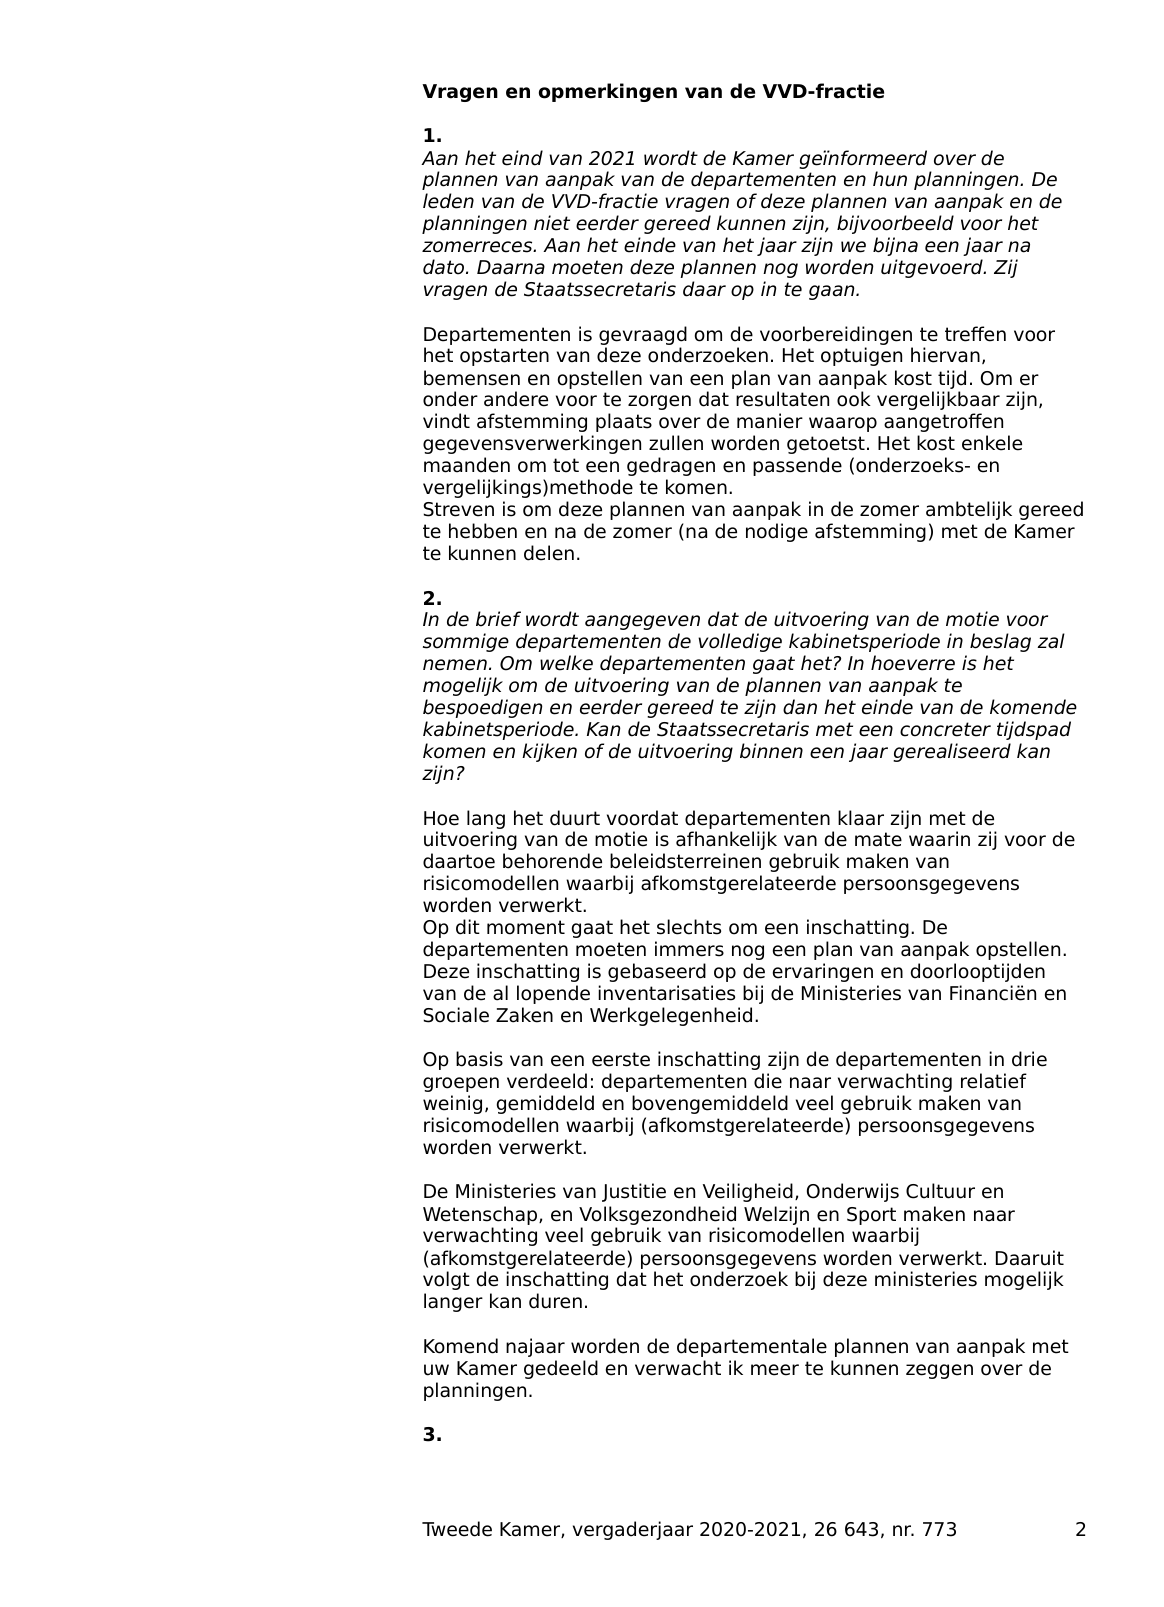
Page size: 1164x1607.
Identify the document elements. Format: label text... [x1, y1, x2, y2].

text In de brief wordt aangegeven dat de uitvoering van de motie voor sommige departementen de volledige kabinetsperiode in beslag zal nemen. Om welke departementen gaat het? In hoeverre is het mogelijk om de uitvoering van de plannen van aanpak te bespoedigen en eerder gereed te zijn dan het einde van de komende kabinetsperiode. Kan de Staatssecretaris met een concreter tijdspad komen en kijken of de uitvoering binnen een jaar gerealiseerd kan zijn? [422, 609, 1087, 785]
text Departementen is gevraagd om de voorbereidingen te treffen voor het opstarten van deze onderzoeken. Het optuigen hiervan, bemensen en opstellen van een plan van aanpak kost tijd. Om er onder andere voor te zorgen dat resultaten ook vergelijkbaar zijn, vindt afstemming plaats over de manier waarop aangetroffen gegevensverwerkingen zullen worden getoetst. Het kost enkele maanden om tot een gedragen en passende (onderzoeks- en vergelijkings)methode te komen. [422, 323, 1087, 499]
text Hoe lang het duurt voordat departementen klaar zijn met de uitvoering van de motie is afhankelijk van de mate waarin zij voor de daartoe behorende beleidsterreinen gebruik maken van risicomodellen waarbij afkomstgerelateerde persoonsgegevens worden verwerkt. [422, 807, 1087, 917]
text De Ministeries van Justitie en Veiligheid, Onderwijs Cultuur en Wetenschap, en Volksgezondheid Welzijn en Sport maken naar verwachting veel gebruik van risicomodellen waarbij (afkomstgerelateerde) persoonsgegevens worden verwerkt. Daaruit volgt de inschatting dat het onderzoek bij deze ministeries mogelijk langer kan duren. [422, 1181, 1087, 1313]
text 2. [422, 587, 1087, 609]
text Streven is om deze plannen van aanpak in de zomer ambtelijk gereed te hebben en na de zomer (na de nodige afstemming) met de Kamer te kunnen delen. [422, 499, 1087, 565]
text 1. [422, 125, 1087, 147]
text Op dit moment gaat het slechts om een inschatting. De departementen moeten immers nog een plan van aanpak opstellen. Deze inschatting is gebaseerd op de ervaringen en doorlooptijden van de al lopende inventarisaties bij de Ministeries van Financiën en Sociale Zaken en Werkgelegenheid. [422, 917, 1087, 1027]
text Komend najaar worden de departementale plannen van aanpak met uw Kamer gedeeld en verwacht ik meer te kunnen zeggen over de planningen. [422, 1336, 1087, 1401]
text Op basis van een eerste inschatting zijn de departementen in drie groepen verdeeld: departementen die naar verwachting relatief weinig, gemiddeld en bovengemiddeld veel gebruik maken van risicomodellen waarbij (afkomstgerelateerde) persoonsgegevens worden verwerkt. [422, 1049, 1087, 1159]
subtitle Vragen en opmerkingen van de VVD-fractie [422, 81, 1087, 103]
text Aan het eind van 2021 wordt de Kamer geïnformeerd over de plannen van aanpak van de departementen en hun planningen. De leden van de VVD-fractie vragen of deze plannen van aanpak en de planningen niet eerder gereed kunnen zijn, bijvoorbeeld voor het zomerreces. Aan het einde van het jaar zijn we bijna een jaar na dato. Daarna moeten deze plannen nog worden uitgevoerd. Zij vragen de Staatssecretaris daar op in te gaan. [422, 147, 1087, 301]
text 3. [422, 1424, 1087, 1446]
